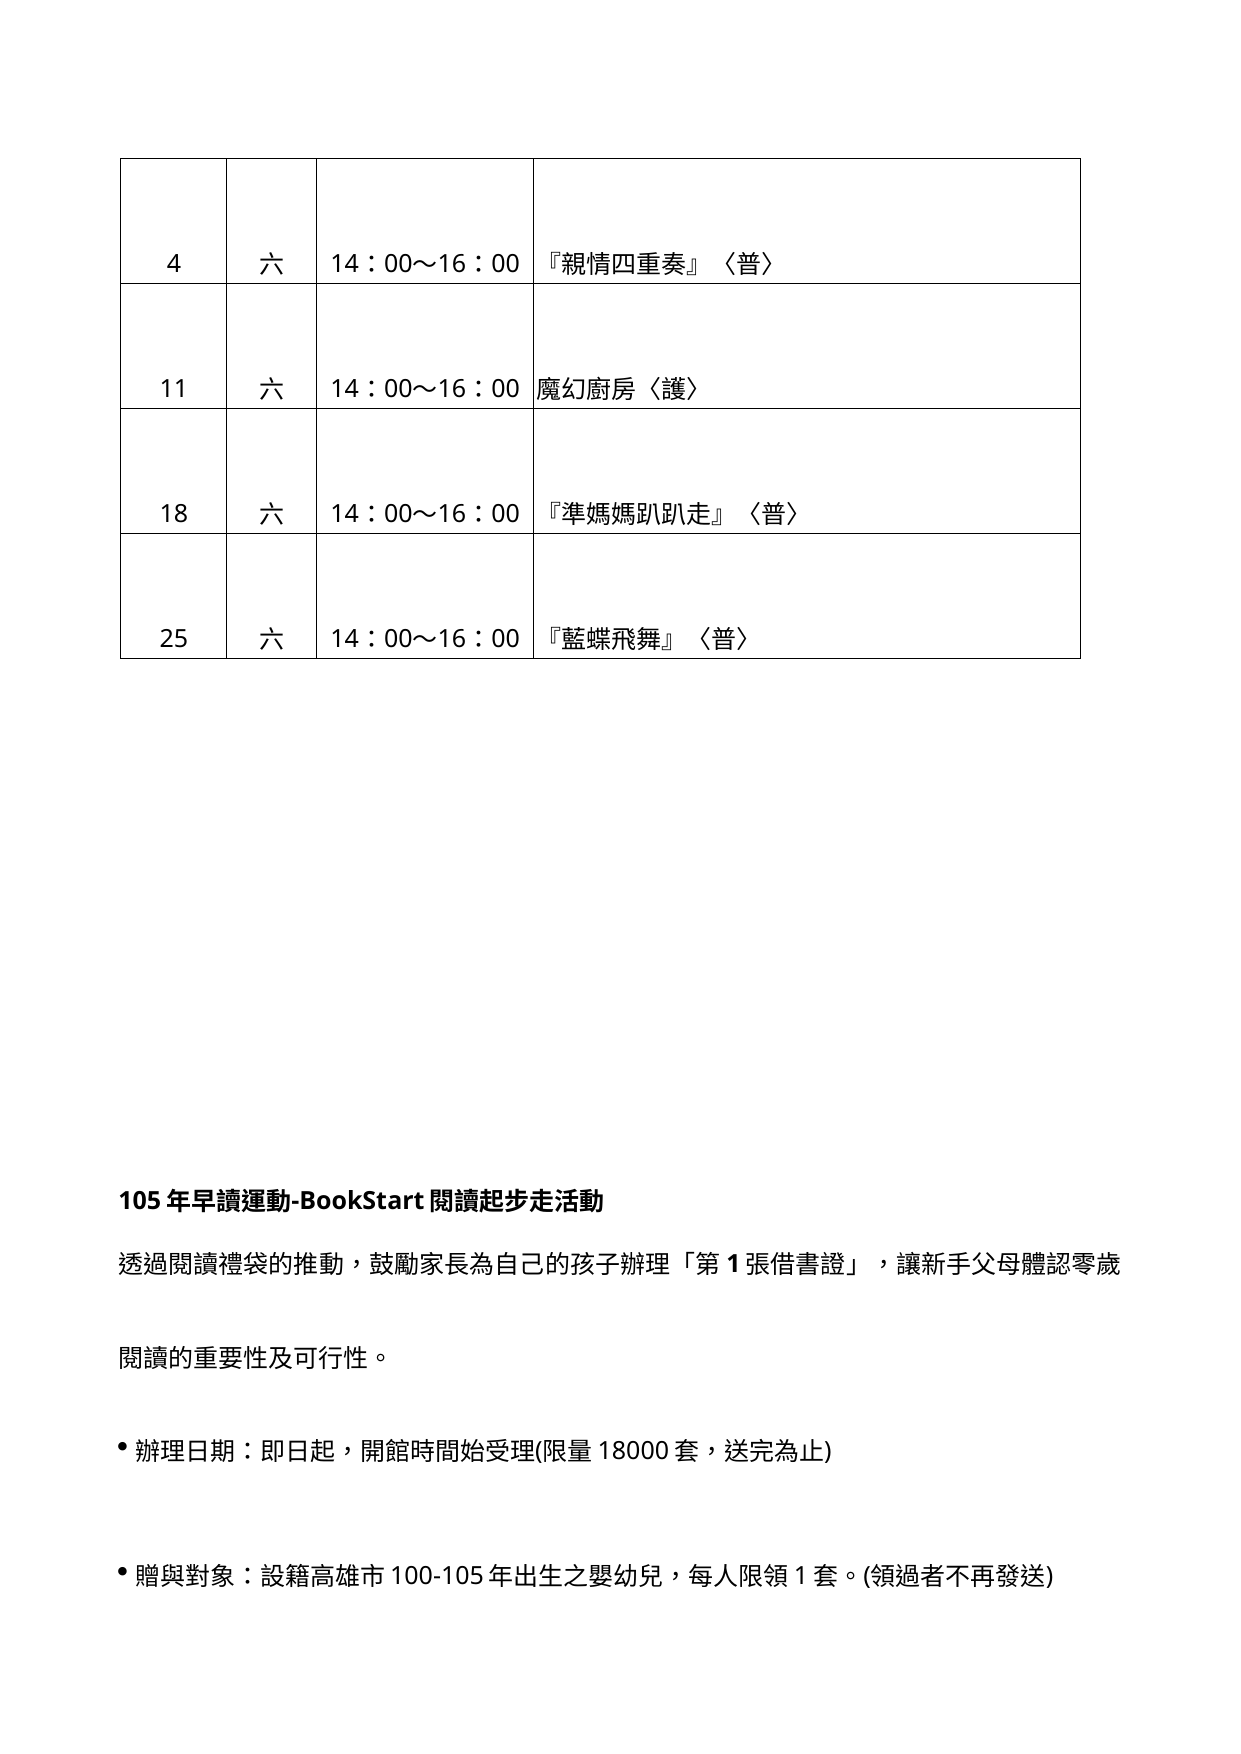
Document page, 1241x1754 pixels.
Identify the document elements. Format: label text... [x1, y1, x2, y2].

table_cell 4 [121, 159, 226, 283]
table_cell 11 [121, 284, 226, 408]
table_cell 六 [227, 284, 316, 408]
text  贈與對象：設籍高雄市100-105年出生之嬰幼兒，每人限領1套。(領過者不再發送) [118, 1533, 1122, 1596]
table_cell 六 [227, 534, 316, 658]
table_cell 25 [121, 534, 226, 658]
table_cell 14：00～16：00 [317, 159, 533, 283]
table_cell 18 [121, 409, 226, 533]
text 105年早讀運動-BookStart閱讀起步走活動 [118, 1158, 1122, 1221]
table_cell 14：00～16：00 [317, 284, 533, 408]
table_cell 六 [227, 159, 316, 283]
table_cell 『準媽媽趴趴走』〈普〉 [534, 409, 1080, 533]
text 透過閱讀禮袋的推動，鼓勵家長為自己的孩子辦理「第1張借書證」，讓新手父母體認零歲閱讀的重要性及可行性。 [118, 1221, 1122, 1377]
table_cell 六 [227, 409, 316, 533]
table_cell 『親情四重奏』〈普〉 [534, 159, 1080, 283]
table_cell 14：00～16：00 [317, 409, 533, 533]
text  辦理日期：即日起，開館時間始受理(限量18000套，送完為止) [118, 1408, 1122, 1471]
table_cell 魔幻廚房〈護〉 [534, 284, 1080, 408]
table_cell 『藍蝶飛舞』〈普〉 [534, 534, 1080, 658]
table_cell 14：00～16：00 [317, 534, 533, 658]
